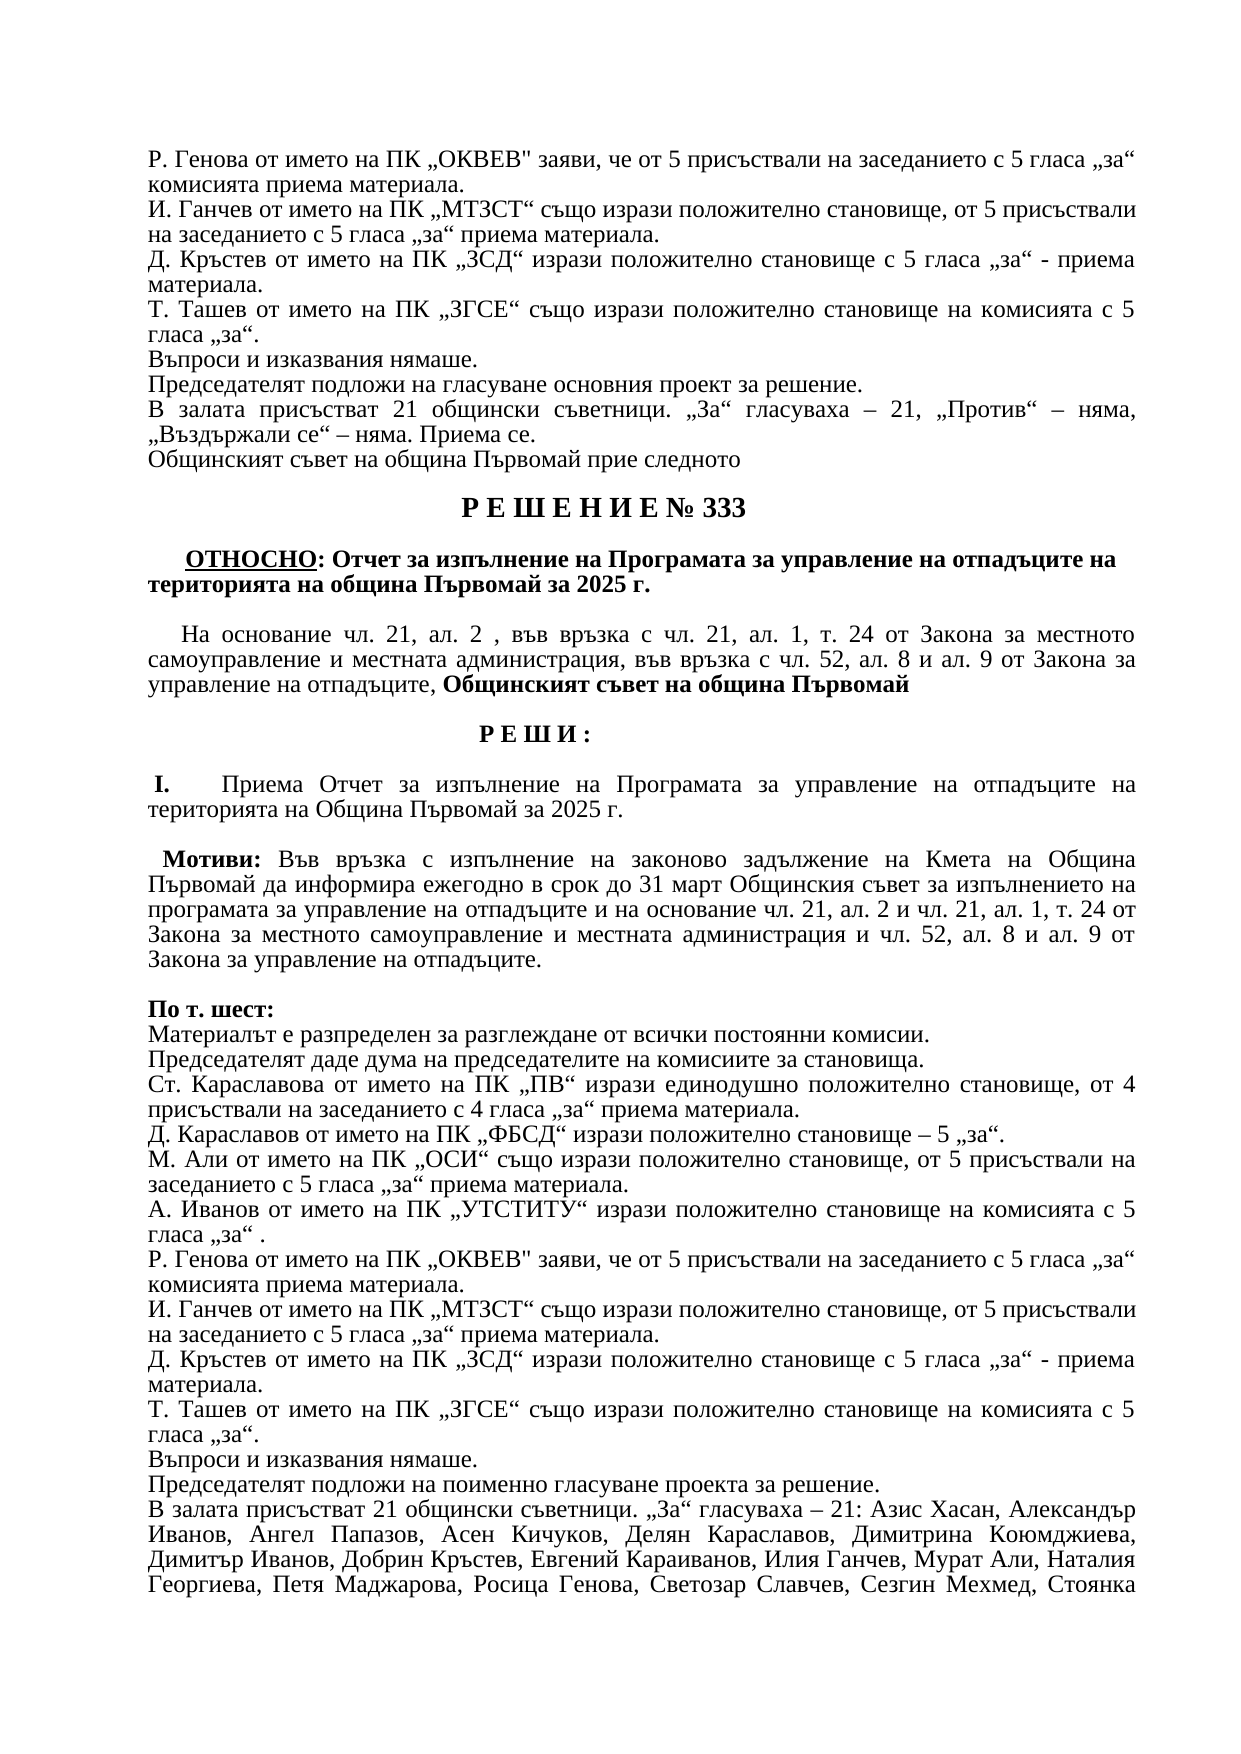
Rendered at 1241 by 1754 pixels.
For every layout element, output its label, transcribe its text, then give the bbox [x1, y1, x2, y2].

text Д. Караславов от името на ПК „ФБСД“ изрази положително становище – 5 „за“. [148, 1123, 1137, 1148]
text Въпроси и изказвания нямаше. [148, 348, 1137, 373]
text Въпроси и изказвания нямаше. [148, 1448, 1137, 1473]
text Р. Генова от името на ПК „ОКВЕВ" заяви, че от 5 присъствали на заседанието с 5 гласа „за“ комисията приема материала. [148, 148, 1137, 198]
text Общинският съвет на община Първомай прие следното [148, 448, 1137, 473]
text Т. Ташев от името на ПК „ЗГСЕ“ също изрази положително становище на комисията с 5 гласа „за“. [148, 298, 1137, 348]
text Ст. Караславова от името на ПК „ПВ“ изрази единодушно положително становище, от 4 присъствали на заседанието с 4 гласа „за“ приема материала. [148, 1073, 1137, 1123]
text Т. Ташев от името на ПК „ЗГСЕ“ също изрази положително становище на комисията с 5 гласа „за“. [148, 1398, 1137, 1448]
text Председателят даде дума на председателите на комисиите за становища. [148, 1048, 1137, 1073]
text М. Али от името на ПК „ОСИ“ също изрази положително становище, от 5 присъствали на заседанието с 5 гласа „за“ приема материала. [148, 1148, 1137, 1198]
text територията на община Първомай за 2025 г. [148, 573, 1137, 598]
text В залата присъстват 21 общински съветници. „За“ гласуваха – 21, „Против“ – няма, „Въздържали се“ – няма. Приема се. [148, 398, 1137, 448]
text И. Ганчев от името на ПК „МТЗСТ“ също изрази положително становище, от 5 присъствали на заседанието с 5 гласа „за“ приема материала. [148, 1298, 1137, 1348]
text Председателят подложи на поименно гласуване проекта за решение. [148, 1473, 1137, 1498]
text Мотиви: Във връзка с изпълнение на законово задължение на Кмета на Община Първомай да информира ежегодно в срок до 31 март Общинския съвет за изпълнението на програмата за управление на отпадъците и на основание чл. 21, ал. 2 и чл. 21, ал. 1, т. 24 от Закона за местното самоуправление и местната администрация и чл. 52, ал. 8 и ал. 9 от Закона за управление на отпадъците. [148, 848, 1137, 973]
text Материалът е разпределен за разглеждане от всички постоянни комисии. [148, 1023, 1137, 1048]
text По т. шест: [148, 998, 1137, 1023]
text ОТНОСНО: Отчет за изпълнение на Програмата за управление на отпадъците на [148, 548, 1137, 573]
text На основание чл. 21, ал. 2 , във връзка с чл. 21, ал. 1, т. 24 от Закона за местното самоуправление и местната администрация, във връзка с чл. 52, ал. 8 и ал. 9 от Закона за управление на отпадъците, Общинският съвет на община Първомай [148, 623, 1137, 698]
text Р Е Ш И : [148, 723, 1137, 748]
text Д. Кръстев от името на ПК „ЗСД“ изрази положително становище с 5 гласа „за“ - приема материала. [148, 1348, 1137, 1398]
text Д. Кръстев от името на ПК „ЗСД“ изрази положително становище с 5 гласа „за“ - приема материала. [148, 248, 1137, 298]
text Р Е Ш Е Н И Е № 333 [148, 498, 1137, 523]
text И. Ганчев от името на ПК „МТЗСТ“ също изрази положително становище, от 5 присъствали на заседанието с 5 гласа „за“ приема материала. [148, 198, 1137, 248]
text А. Иванов от името на ПК „УТСТИТУ“ изрази положително становище на комисията с 5 гласа „за“ . [148, 1198, 1137, 1248]
list Приема Отчет за изпълнение на Програмата за управление на отпадъците на територията на Община Първомай за 2025 г. [148, 773, 1137, 823]
text Председателят подложи на гласуване основния проект за решение. [148, 373, 1137, 398]
text В залата присъстват 21 общински съветници. „За“ гласуваха – 21: Азис Хасан, Александър Иванов, Ангел Папазов, Асен Кичуков, Делян Караславов, Димитрина Коюмджиева, Димитър Иванов, Добрин Кръстев, Евгений Караиванов, Илия Ганчев, Мурат Али, Наталия Георгиева, Петя Маджарова, Росица Генова, Светозар Славчев, Сезгин Мехмед, Стоянка [148, 1498, 1137, 1598]
text Р. Генова от името на ПК „ОКВЕВ" заяви, че от 5 присъствали на заседанието с 5 гласа „за“ комисията приема материала. [148, 1248, 1137, 1298]
